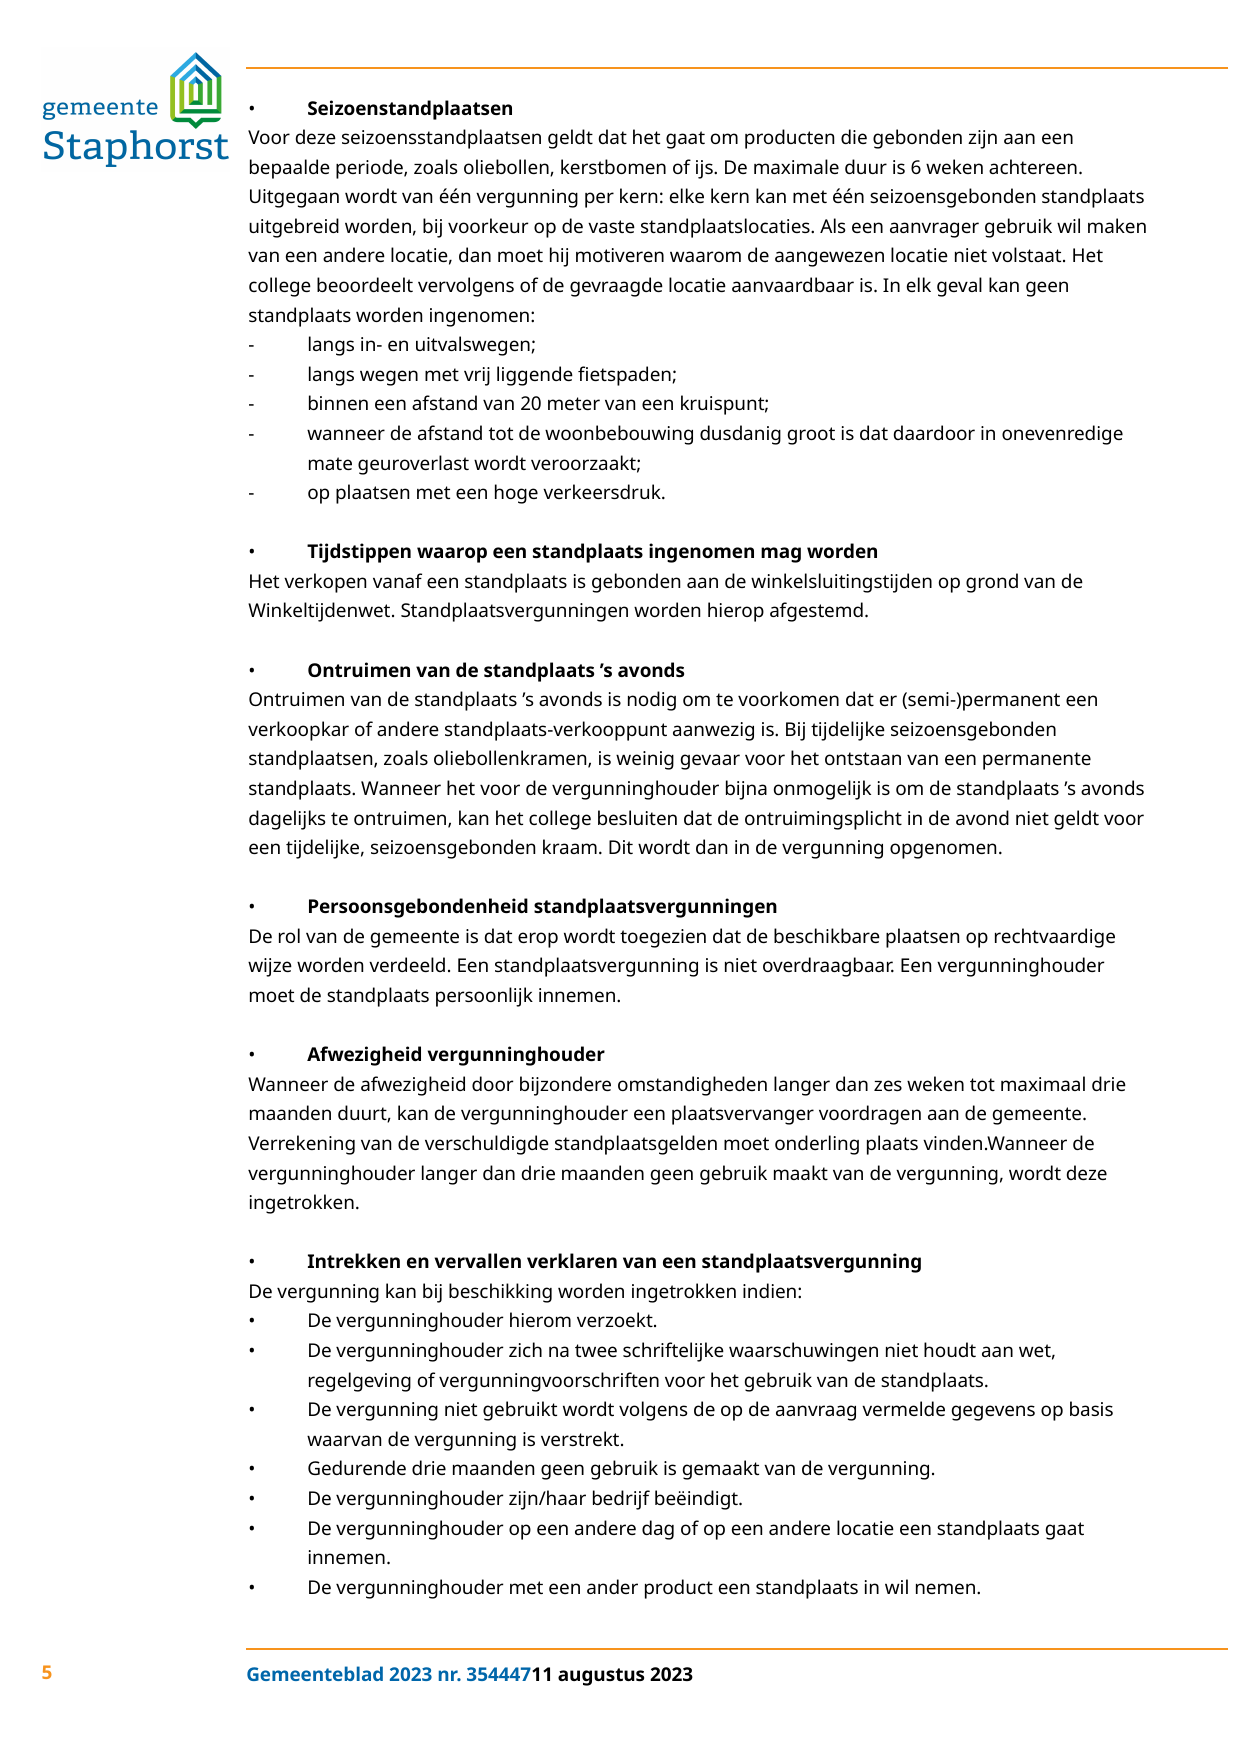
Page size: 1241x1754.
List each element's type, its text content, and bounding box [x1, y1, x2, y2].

list De vergunninghouder hierom verzoekt. [248, 1308, 1152, 1333]
list langs wegen met vrij liggende fietspaden; [248, 361, 1152, 387]
list Ontruimen van de standplaats ’s avonds [248, 657, 1152, 683]
list langs in- en uitvalswegen; [248, 331, 1152, 357]
list op plaatsen met een hoge verkeersdruk. [248, 479, 1152, 505]
list De vergunninghouder op een andere dag of op een andere locatie een standplaats gaat innemen. [248, 1515, 1152, 1570]
list binnen een afstand van 20 meter van een kruispunt; [248, 391, 1152, 416]
list wanneer de afstand tot de woonbebouwing dusdanig groot is dat daardoor in onevenredige mate geuroverlast wordt veroorzaakt; [248, 420, 1152, 476]
list De vergunninghouder met een ander product een standplaats in wil nemen. [248, 1574, 1152, 1600]
list De vergunninghouder zich na twee schriftelijke waarschuwingen niet houdt aan wet, regelgeving of vergunningvoorschriften voor het gebruik van de standplaats. [248, 1337, 1152, 1393]
text De rol van de gemeente is dat erop wordt toegezien dat de beschikbare plaatsen op rechtvaardige wijze worden verdeeld. Een standplaatsvergunning is niet overdraagbaar. Een vergunninghouder moet de standplaats persoonlijk innemen. [248, 923, 1152, 1008]
list De vergunninghouder zijn/haar bedrijf beëindigt. [248, 1485, 1152, 1511]
text Het verkopen vanaf een standplaats is gebonden aan de winkelsluitingstijden op grond van de Winkeltijdenwet. Standplaatsvergunningen worden hierop afgestemd. [248, 568, 1152, 623]
list Tijdstippen waarop een standplaats ingenomen mag worden [248, 538, 1152, 564]
list Seizoenstandplaatsen [248, 95, 1152, 121]
picture [41, 47, 231, 172]
list Afwezigheid vergunninghouder [248, 1041, 1152, 1067]
text De vergunning kan bij beschikking worden ingetrokken indien: [248, 1278, 1152, 1304]
text Ontruimen van de standplaats ’s avonds is nodig om te voorkomen dat er (semi-)permanent een verkoopkar of andere standplaats-verkooppunt aanwezig is. Bij tijdelijke seizoensgebonden standplaatsen, zoals oliebollenkramen, is weinig gevaar voor het ontstaan van een permanente standplaats. Wanneer het voor de vergunninghouder bijna onmogelijk is om de standplaats ’s avonds dagelijks te ontruimen, kan het college besluiten dat de ontruimingsplicht in de avond niet geldt voor een tijdelijke, seizoensgebonden kraam. Dit wordt dan in de vergunning opgenomen. [248, 686, 1152, 860]
text Wanneer de afwezigheid door bijzondere omstandigheden langer dan zes weken tot maximaal drie maanden duurt, kan de vergunninghouder een plaatsvervanger voordragen aan de gemeente. Verrekening van de verschuldigde standplaatsgelden moet onderling plaats vinden.Wanneer de vergunninghouder langer dan drie maanden geen gebruik maakt van de vergunning, wordt deze ingetrokken. [248, 1071, 1152, 1215]
list Intrekken en vervallen verklaren van een standplaatsvergunning [248, 1248, 1152, 1274]
list Gedurende drie maanden geen gebruik is gemaakt van de vergunning. [248, 1456, 1152, 1481]
list Persoonsgebondenheid standplaatsvergunningen [248, 893, 1152, 919]
text Voor deze seizoensstandplaatsen geldt dat het gaat om producten die gebonden zijn aan een bepaalde periode, zoals oliebollen, kerstbomen of ijs. De maximale duur is 6 weken achtereen. Uitgegaan wordt van één vergunning per kern: elke kern kan met één seizoensgebonden standplaats uitgebreid worden, bij voorkeur op de vaste standplaatslocaties. Als een aanvrager gebruik wil maken van een andere locatie, dan moet hij motiveren waarom de aangewezen locatie niet volstaat. Het college beoordeelt vervolgens of de gevraagde locatie aanvaardbaar is. In elk geval kan geen standplaats worden ingenomen: [248, 124, 1152, 328]
list De vergunning niet gebruikt wordt volgens de op de aanvraag vermelde gegevens op basis waarvan de vergunning is verstrekt. [248, 1396, 1152, 1452]
